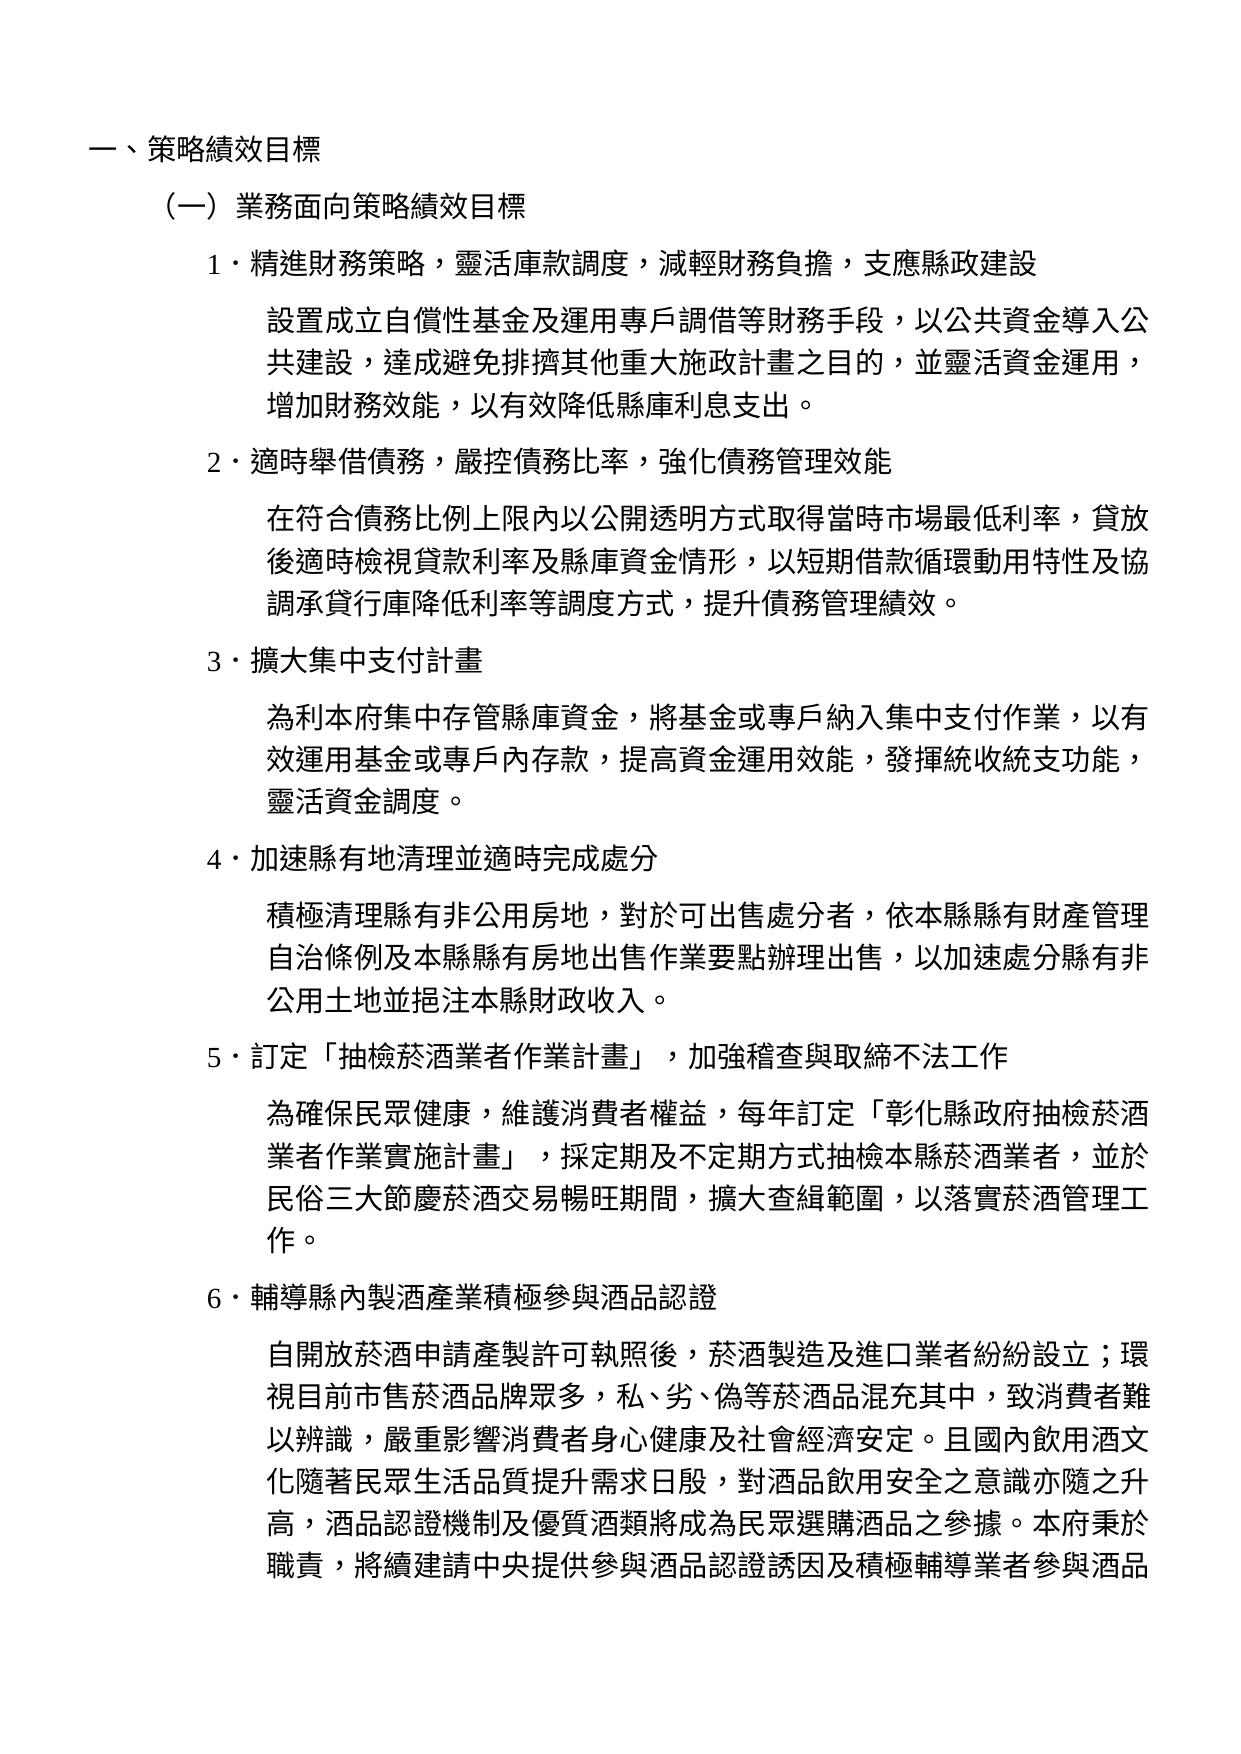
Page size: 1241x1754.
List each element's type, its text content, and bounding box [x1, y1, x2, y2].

list 適時舉借債務，嚴控債務比率，強化債務管理效能 [207, 439, 1152, 481]
list 精進財務策略，靈活庫款調度，減輕財務負擔，支應縣政建設 [207, 241, 1152, 283]
text 一、策略績效目標 [88, 127, 1152, 169]
text 為利本府集中存管縣庫資金，將基金或專戶納入集中支付作業，以有效運用基金或專戶內存款，提高資金運用效能，發揮統收統支功能，靈活資金調度。 [266, 694, 1152, 821]
text 積極清理縣有非公用房地，對於可出售處分者，依本縣縣有財產管理自治條例及本縣縣有房地出售作業要點辦理出售，以加速處分縣有非公用土地並挹注本縣財政收入。 [266, 893, 1152, 1019]
text 為確保民眾健康，維護消費者權益，每年訂定「彰化縣政府抽檢菸酒業者作業實施計畫」，採定期及不定期方式抽檢本縣菸酒業者，並於民俗三大節慶菸酒交易暢旺期間，擴大查緝範圍，以落實菸酒管理工作。 [266, 1091, 1152, 1260]
list 輔導縣內製酒產業積極參與酒品認證 [207, 1275, 1152, 1317]
list 訂定「抽檢菸酒業者作業計畫」，加強稽查與取締不法工作 [207, 1034, 1152, 1076]
list 加速縣有地清理並適時完成處分 [207, 836, 1152, 878]
list 擴大集中支付計畫 [207, 637, 1152, 680]
text （一）業務面向策略績效目標 [148, 184, 1152, 226]
text 自開放菸酒申請產製許可執照後，菸酒製造及進口業者紛紛設立；環視目前市售菸酒品牌眾多，私、劣、偽等菸酒品混充其中，致消費者難以辨識，嚴重影響消費者身心健康及社會經濟安定。且國內飲用酒文化隨著民眾生活品質提升需求日殷，對酒品飲用安全之意識亦隨之升高，酒品認證機制及優質酒類將成為民眾選購酒品之參據。本府秉於職責，將續建請中央提供參與酒品認證誘因及積極輔導業者參與酒品 [266, 1332, 1152, 1585]
text 設置成立自償性基金及運用專戶調借等財務手段，以公共資金導入公共建設，達成避免排擠其他重大施政計畫之目的，並靈活資金運用，增加財務效能，以有效降低縣庫利息支出。 [266, 298, 1152, 424]
text 在符合債務比例上限內以公開透明方式取得當時市場最低利率，貸放後適時檢視貸款利率及縣庫資金情形，以短期借款循環動用特性及協調承貸行庫降低利率等調度方式，提升債務管理績效。 [266, 496, 1152, 623]
